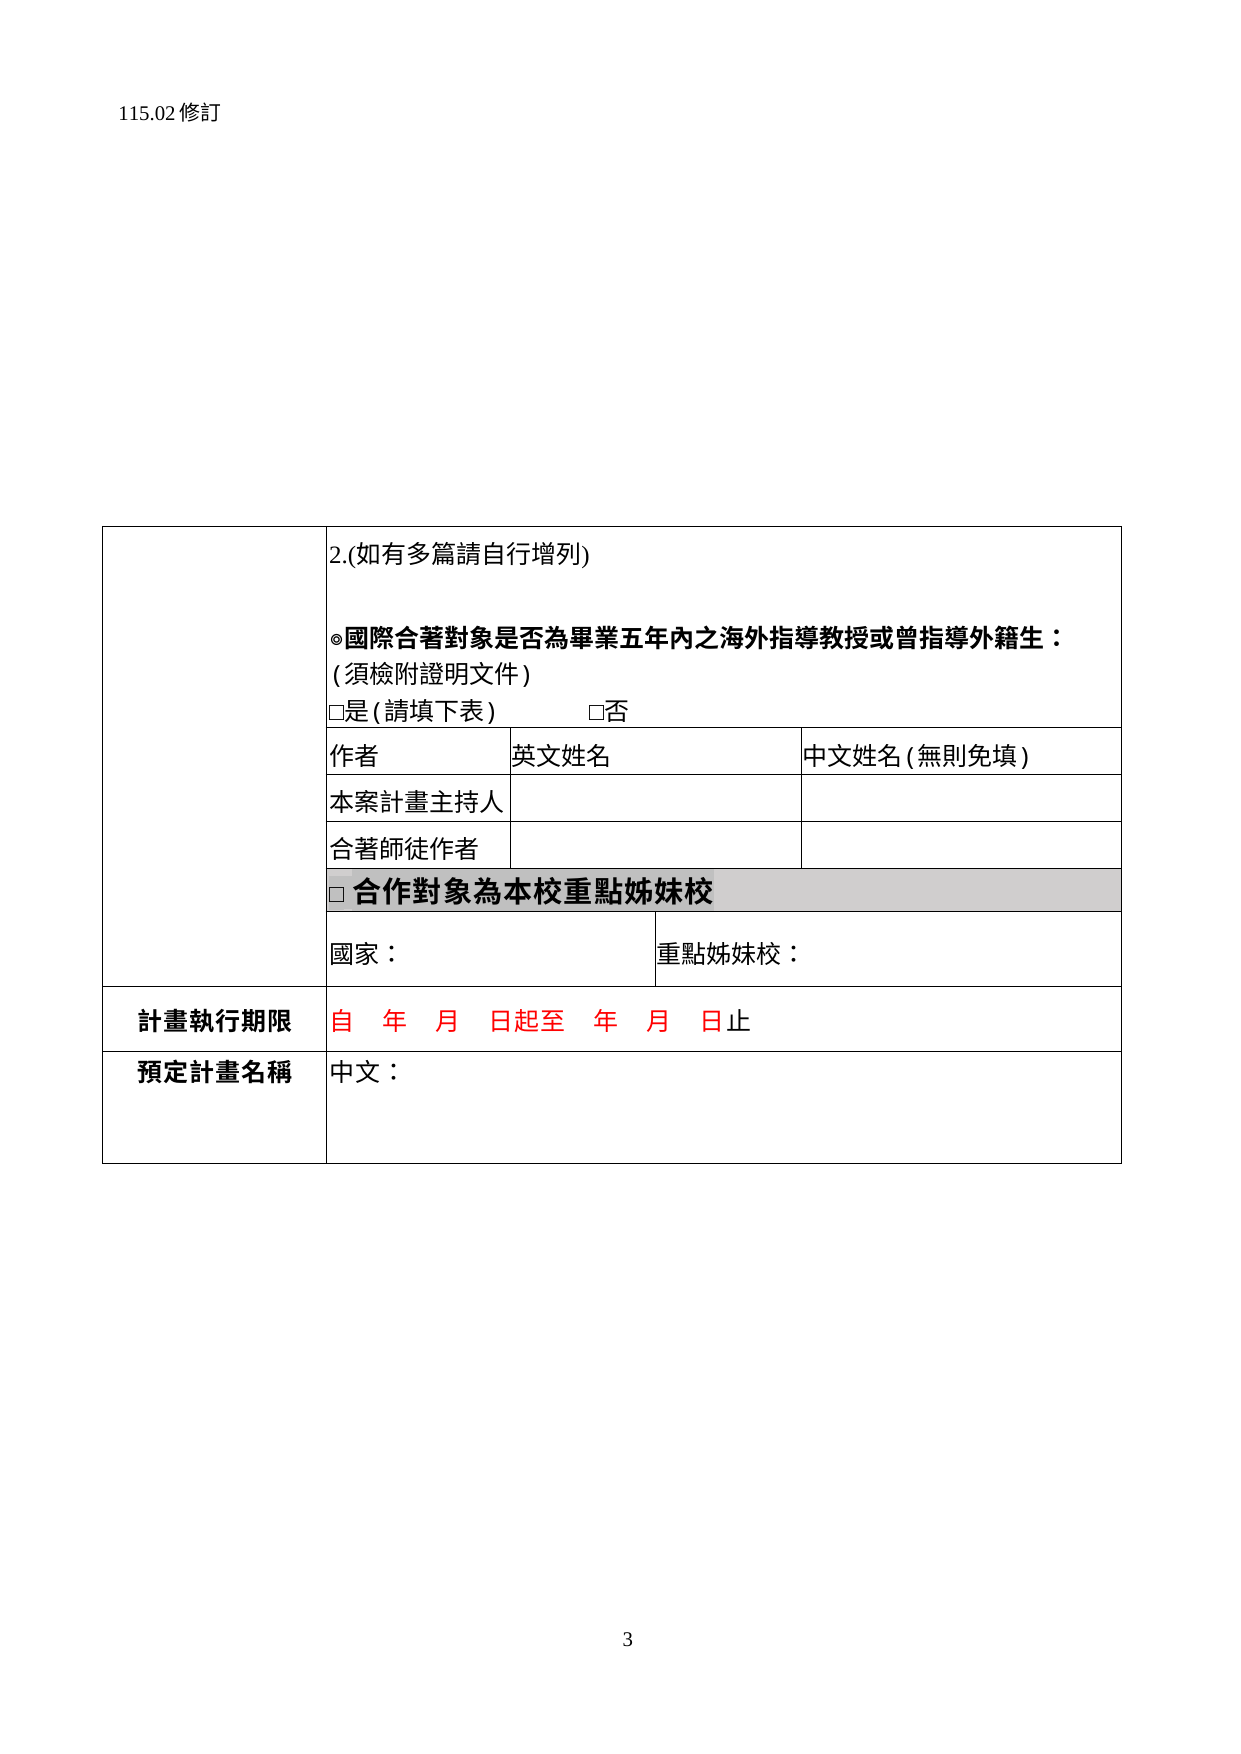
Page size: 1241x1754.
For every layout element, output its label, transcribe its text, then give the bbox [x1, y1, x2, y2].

table_cell [802, 822, 1121, 868]
table_cell 作者 [327, 728, 510, 774]
table_cell 中文姓名(無則免填) [802, 728, 1121, 774]
table_cell 2.(如有多篇請自行增列) ◎國際合著對象是否為畢業五年內之海外指導教授或曾指導外籍生： (須檢附證明文件) □是(請填下表) □否 [327, 527, 1121, 727]
table_cell [802, 775, 1121, 821]
table_cell 自 年 月 日起至 年 月 日止 [327, 987, 1121, 1051]
table_cell 合著師徒作者 [327, 822, 510, 868]
table_cell 重點姊妹校： [656, 912, 1121, 986]
table_cell 本案計畫主持人 [327, 775, 510, 821]
table_cell [511, 822, 801, 868]
table_cell 預定計畫名稱 [103, 1052, 326, 1163]
table_cell [103, 527, 326, 986]
table_cell [511, 775, 801, 821]
table_cell 英文姓名 [511, 728, 801, 774]
table_cell 中文： [327, 1052, 1121, 1163]
table_cell 國家： [327, 912, 655, 986]
table_cell 計畫執行期限 [103, 987, 326, 1051]
